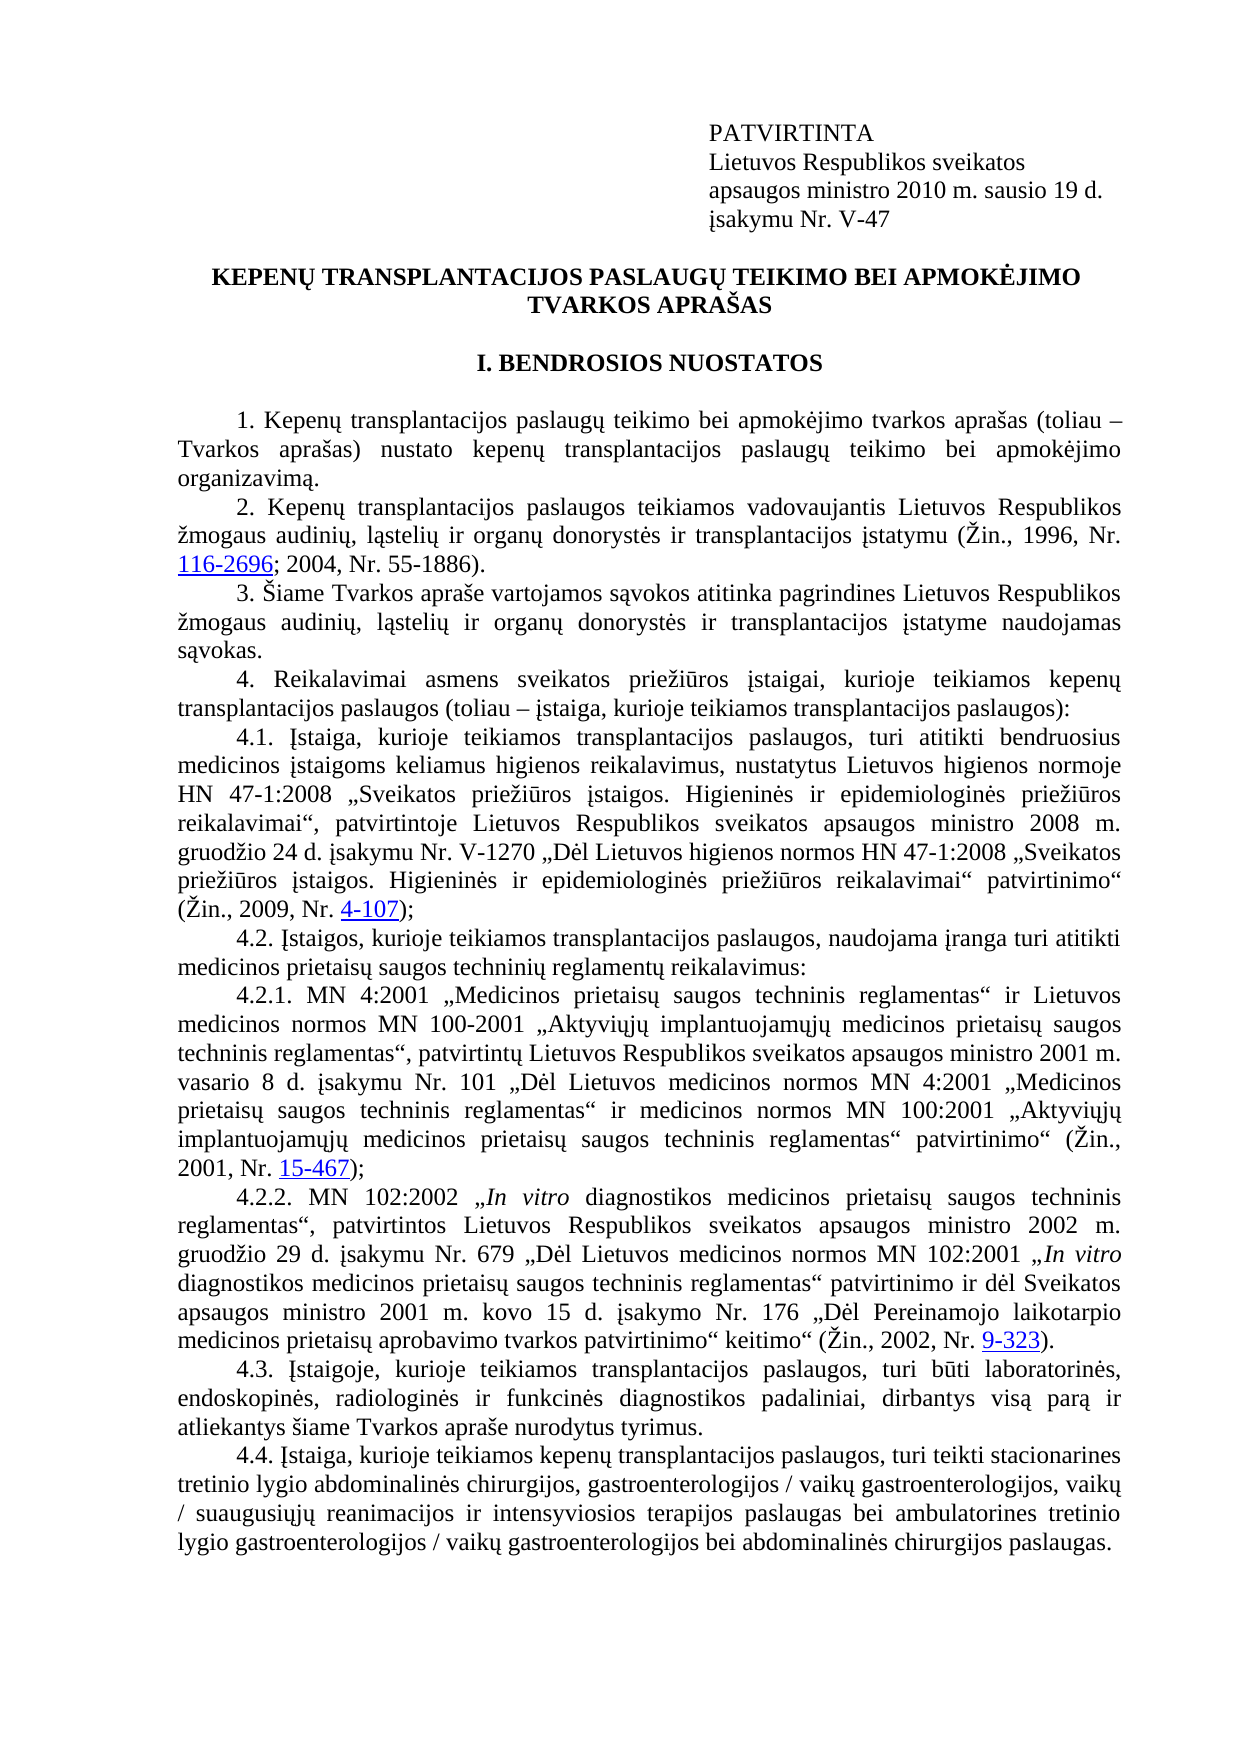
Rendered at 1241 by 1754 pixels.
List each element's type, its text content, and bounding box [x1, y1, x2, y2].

text 4.1. Įstaiga, kurioje teikiamos transplantacijos paslaugos, turi atitikti bendruosius medicinos įstaigoms keliamus higienos reikalavimus, nustatytus Lietuvos higienos normoje HN 47-1:2008 „Sveikatos priežiūros įstaigos. Higieninės ir epidemiologinės priežiūros reikalavimai“, patvirtintoje Lietuvos Respublikos sveikatos apsaugos ministro 2008 m. gruodžio 24 d. įsakymu Nr. V-1270 „Dėl Lietuvos higienos normos HN 47-1:2008 „Sveikatos priežiūros įstaigos. Higieninės ir epidemiologinės priežiūros reikalavimai“ patvirtinimo“ (Žin., 2009, Nr. 4-107); [177, 722, 1122, 923]
text PATVIRTINTA [709, 118, 1122, 147]
text Lietuvos Respublikos sveikatos [177, 147, 1122, 176]
text 4.2.1. MN 4:2001 „Medicinos prietaisų saugos techninis reglamentas“ ir Lietuvos medicinos normos MN 100-2001 „Aktyviųjų implantuojamųjų medicinos prietaisų saugos techninis reglamentas“, patvirtintų Lietuvos Respublikos sveikatos apsaugos ministro 2001 m. vasario 8 d. įsakymu Nr. 101 „Dėl Lietuvos medicinos normos MN 4:2001 „Medicinos prietaisų saugos techninis reglamentas“ ir medicinos normos MN 100:2001 „Aktyviųjų implantuojamųjų medicinos prietaisų saugos techninis reglamentas“ patvirtinimo“ (Žin., 2001, Nr. 15-467); [177, 981, 1122, 1182]
text 4.3. Įstaigoje, kurioje teikiamos transplantacijos paslaugos, turi būti laboratorinės, endoskopinės, radiologinės ir funkcinės diagnostikos padaliniai, dirbantys visą parą ir atliekantys šiame Tvarkos apraše nurodytus tyrimus. [177, 1354, 1122, 1441]
text įsakymu Nr. V-47 [177, 204, 1122, 233]
text 4.2. Įstaigos, kurioje teikiamos transplantacijos paslaugos, naudojama įranga turi atitikti medicinos prietaisų saugos techninių reglamentų reikalavimus: [177, 923, 1122, 981]
text KEPENŲ transplantacijos paslaugų teikimo bei apmokėjimo [177, 262, 1122, 291]
text I. Bendrosios nuostatos [177, 348, 1122, 377]
text apsaugos ministro 2010 m. sausio 19 d. [177, 176, 1122, 204]
text 4. Reikalavimai asmens sveikatos priežiūros įstaigai, kurioje teikiamos kepenų transplantacijos paslaugos (toliau – įstaiga, kurioje teikiamos transplantacijos paslaugos): [177, 664, 1122, 722]
text 3. Šiame Tvarkos apraše vartojamos sąvokos atitinka pagrindines Lietuvos Respublikos žmogaus audinių, ląstelių ir organų donorystės ir transplantacijos įstatyme naudojamas sąvokas. [177, 578, 1122, 664]
text tvarkOS APRAŠAS [177, 291, 1122, 319]
text 1. Kepenų transplantacijos paslaugų teikimo bei apmokėjimo tvarkos aprašas (toliau – Tvarkos aprašas) nustato kepenų transplantacijos paslaugų teikimo bei apmokėjimo organizavimą. [177, 406, 1122, 492]
text 4.2.2. MN 102:2002 „In vitro diagnostikos medicinos prietaisų saugos techninis reglamentas“, patvirtintos Lietuvos Respublikos sveikatos apsaugos ministro 2002 m. gruodžio 29 d. įsakymu Nr. 679 „Dėl Lietuvos medicinos normos MN 102:2001 „In vitro diagnostikos medicinos prietaisų saugos techninis reglamentas“ patvirtinimo ir dėl Sveikatos apsaugos ministro 2001 m. kovo 15 d. įsakymo Nr. 176 „Dėl Pereinamojo laikotarpio medicinos prietaisų aprobavimo tvarkos patvirtinimo“ keitimo“ (Žin., 2002, Nr. 9-323). [177, 1182, 1122, 1354]
text 4.4. Įstaiga, kurioje teikiamos kepenų transplantacijos paslaugos, turi teikti stacionarines tretinio lygio abdominalinės chirurgijos, gastroenterologijos / vaikų gastroenterologijos, vaikų / suaugusiųjų reanimacijos ir intensyviosios terapijos paslaugas bei ambulatorines tretinio lygio gastroenterologijos / vaikų gastroenterologijos bei abdominalinės chirurgijos paslaugas. [177, 1441, 1122, 1556]
text 2. Kepenų transplantacijos paslaugos teikiamos vadovaujantis Lietuvos Respublikos žmogaus audinių, ląstelių ir organų donorystės ir transplantacijos įstatymu (Žin., 1996, Nr. 116-2696; 2004, Nr. 55-1886). [177, 492, 1122, 578]
